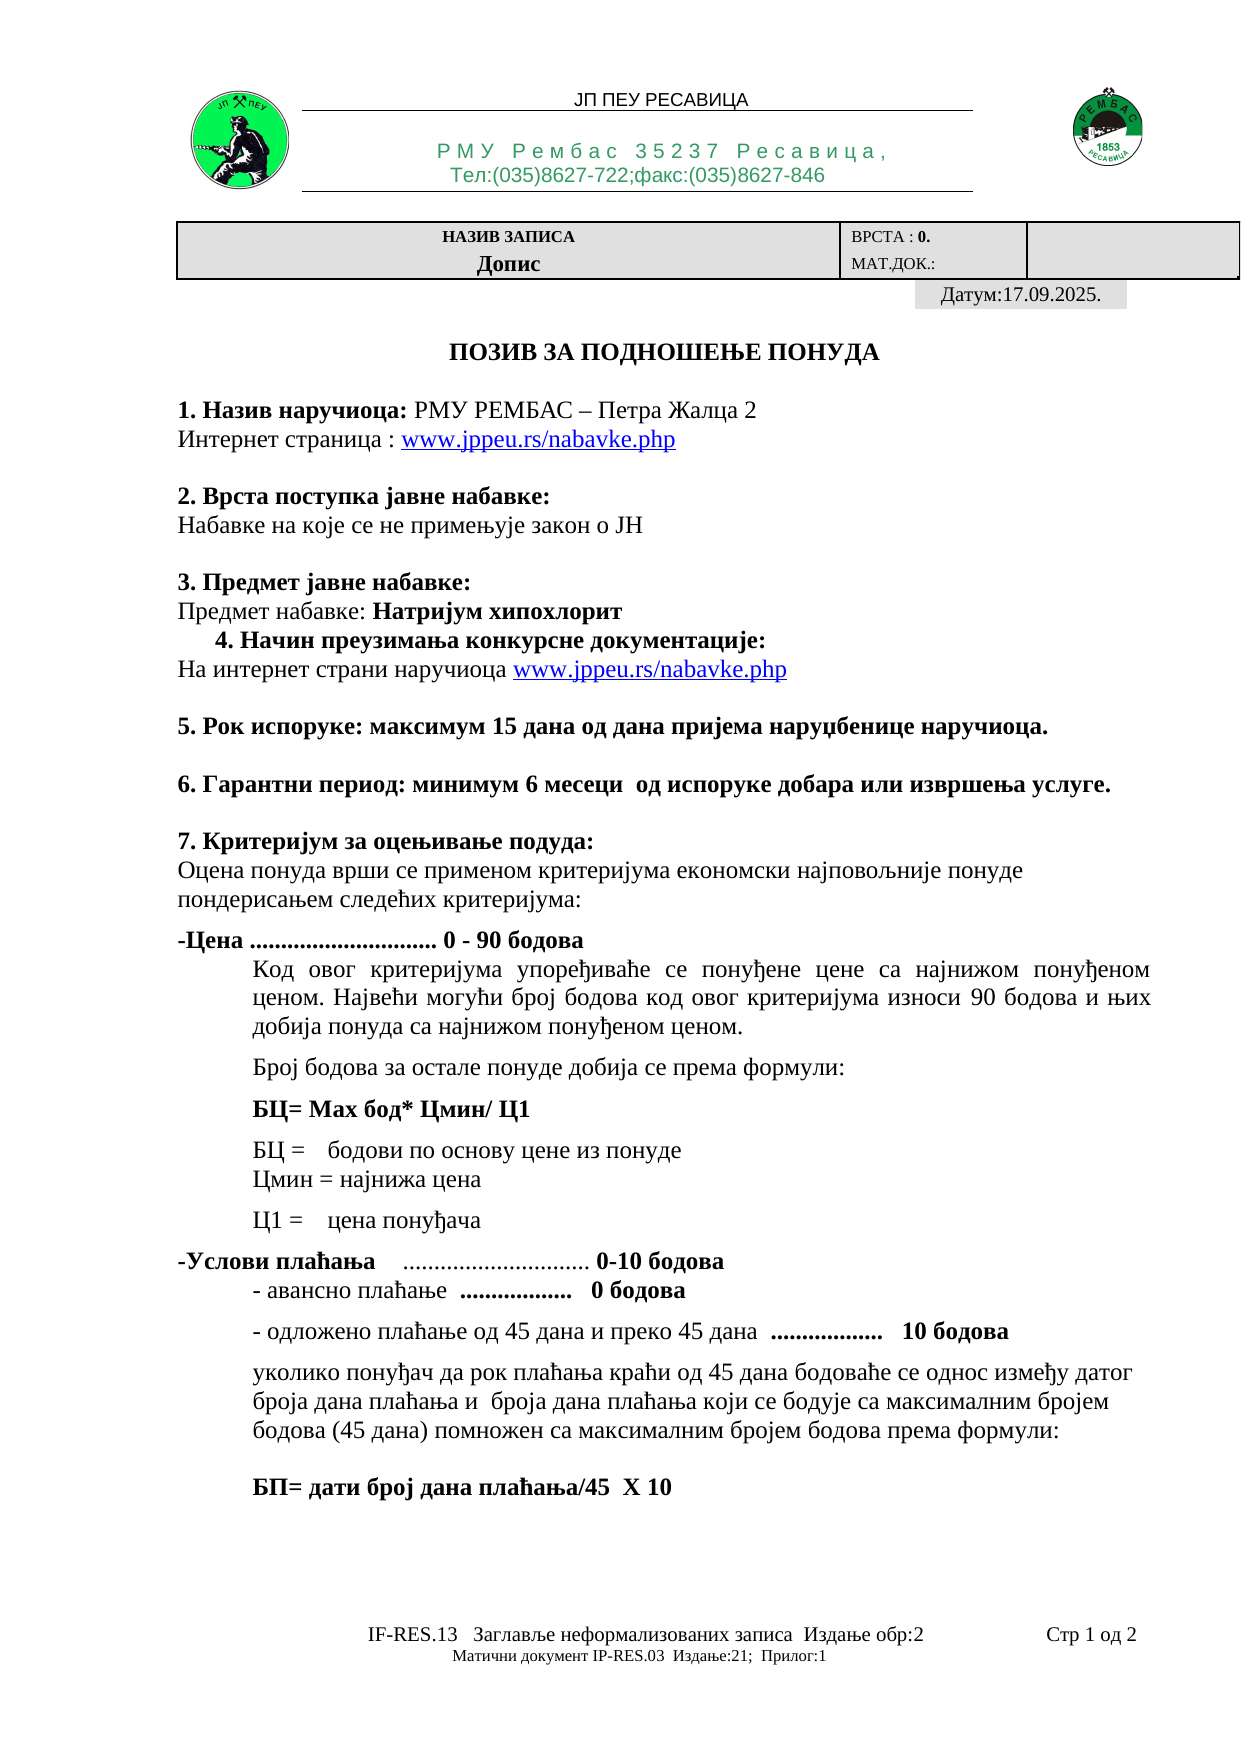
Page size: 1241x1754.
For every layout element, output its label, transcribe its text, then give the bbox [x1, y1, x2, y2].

table_cell [1208, 280, 1214, 309]
text Цмин = најнижа цена [252, 1164, 1152, 1192]
table_cell [1127, 280, 1152, 309]
table_cell [1170, 280, 1176, 309]
text 1. Назив наручиоца: РМУ РЕМБАС – Петра Жалца 2 [177, 395, 1152, 424]
table_cell [1158, 280, 1164, 309]
text -Цена .............................. 0 - 90 бодова [177, 925, 1152, 954]
text Оцена понуда врши се применом критеријума економски најповољније понуде пондерисањем следећих критеријума: [177, 855, 1152, 912]
table_cell [1226, 280, 1232, 309]
table_cell [1214, 280, 1220, 309]
table_header НАЗИВ ЗАПИСА [178, 223, 839, 249]
table_cell [1201, 280, 1207, 309]
text -Услови плаћања .............................. 0-10 бодова [177, 1246, 1152, 1275]
table_header Ознака: [1028, 223, 1239, 249]
table_cell [1152, 280, 1157, 309]
table_cell Допис [178, 249, 839, 278]
text 6. Гарантни период: минимум 6 месеци од испоруке добара или извршења услуге. [177, 769, 1152, 797]
text 2. Врста поступка јавне набавке: [177, 481, 1152, 510]
table_cell [1176, 280, 1182, 309]
text Ц1 = цена понуђача [252, 1205, 1152, 1234]
text Интернет страница : www.jppeu.rs/nabavke.php [177, 424, 1152, 452]
text - авансно плаћање .................. 0 бодова [252, 1275, 1152, 1304]
table_cell [1233, 280, 1239, 309]
table_cell [1195, 280, 1201, 309]
text Набавке на које се не примењује закон о ЈН [177, 510, 1152, 539]
table_cell [1164, 280, 1170, 309]
text 4. Начин преузимања конкурсне документације: [177, 625, 1152, 654]
table_cell Датум:17.09.2025. [915, 280, 1127, 309]
text Код овог критеријума упоређиваће се понуђене цене са најнижом понуђеном ценом. Највећи могући број бодова код овог критеријума износи 90 бодова и њих добија понуда са најнижом понуђеном ценом. [252, 954, 1152, 1040]
table_cell [1220, 280, 1226, 309]
text БП= дати број дана плаћања/45 X 10 [252, 1472, 1152, 1501]
table_header ВРСТА : 0. [841, 223, 1026, 249]
text На интернет страни наручиоца www.jppeu.rs/nabavke.php [177, 654, 1152, 682]
text ПОЗИВ ЗА ПОДНОШЕЊЕ ПОНУДА [177, 337, 1152, 366]
table_cell [1183, 280, 1189, 309]
text 7. Критеријум за оцењивање подуда: [177, 826, 1152, 855]
text Број бодова за остале понуде добија се према формули: [252, 1052, 1152, 1081]
text БЦ= Маx бод* Цмин/ Ц1 [252, 1094, 1152, 1122]
text - одложено плаћање од 45 дана и преко 45 дана .................. 10 бодова [252, 1316, 1152, 1345]
text уколико понуђач да рок плаћања краћи од 45 дана бодоваће се однос између датог броја дана плаћања и броја дана плаћања који се бодује са максималним бројем бодова (45 дана) помножен са максималним бројем бодова према формули: [252, 1357, 1152, 1444]
text БЦ = бодови по основу цене из понуде [252, 1135, 1152, 1164]
table_cell МАТ.ДОК.: [841, 249, 1026, 278]
text 5. Рок испоруке: максимум 15 дана од дана пријема наруџбенице наручиоца. [177, 711, 1152, 740]
picture [1073, 87, 1143, 166]
text Предмет набавке: Натријум хипохлорит [177, 596, 1152, 625]
table_cell [1028, 249, 1239, 278]
text 3. Предмет јавне набавке: [177, 567, 1152, 596]
table_cell [1189, 280, 1195, 309]
picture [190, 90, 290, 190]
table_cell [177, 280, 915, 309]
